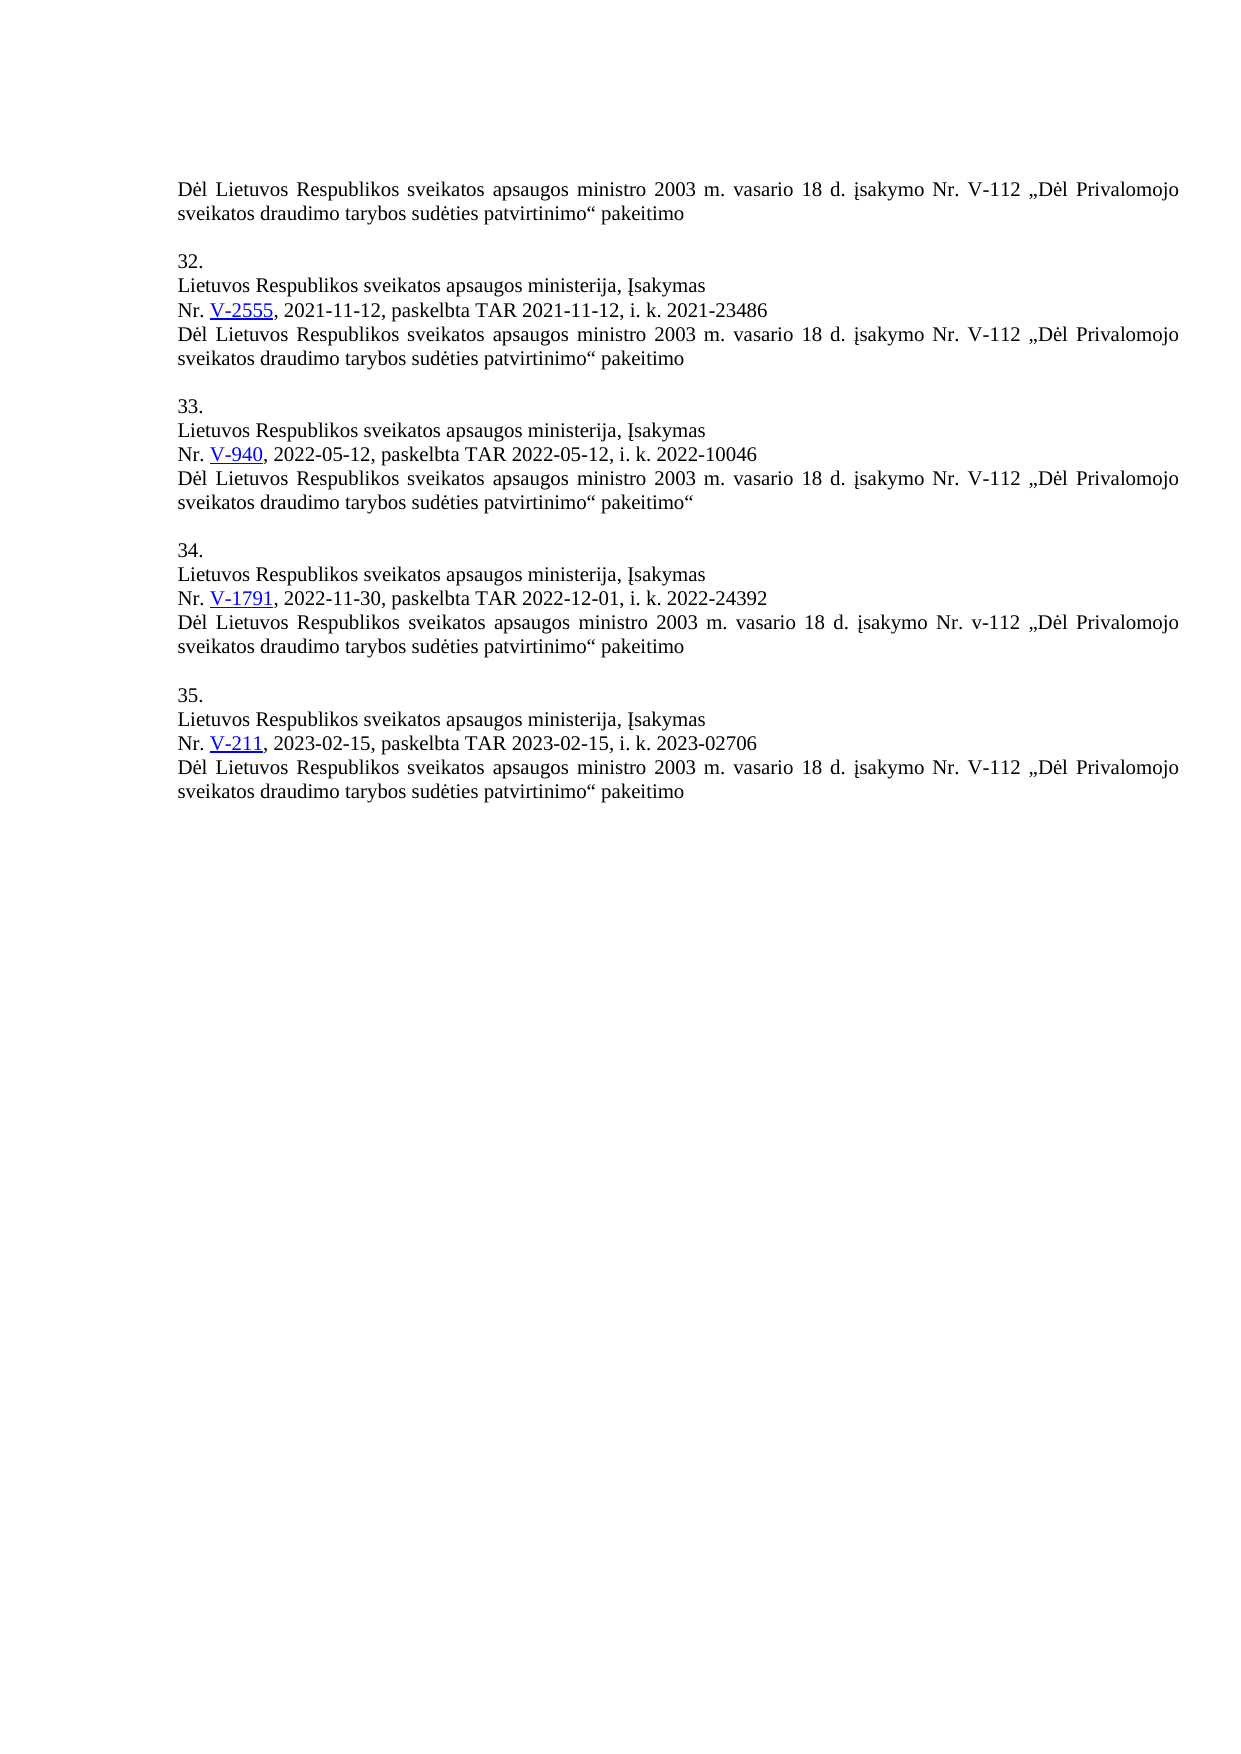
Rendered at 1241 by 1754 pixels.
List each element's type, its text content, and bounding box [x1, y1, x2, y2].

text Lietuvos Respublikos sveikatos apsaugos ministerija, Įsakymas [177, 562, 1181, 586]
text Nr. V-940, 2022-05-12, paskelbta TAR 2022-05-12, i. k. 2022-10046 [177, 442, 1181, 466]
text 34. [177, 538, 1181, 562]
text Dėl Lietuvos Respublikos sveikatos apsaugos ministro 2003 m. vasario 18 d. įsakymo Nr. V-112 „Dėl Privalomojo sveikatos draudimo tarybos sudėties patvirtinimo“ pakeitimo“ [177, 466, 1181, 514]
text Lietuvos Respublikos sveikatos apsaugos ministerija, Įsakymas [177, 273, 1181, 297]
text Nr. V-1791, 2022-11-30, paskelbta TAR 2022-12-01, i. k. 2022-24392 [177, 586, 1181, 610]
text 33. [177, 394, 1181, 418]
text 35. [177, 682, 1181, 707]
text Lietuvos Respublikos sveikatos apsaugos ministerija, Įsakymas [177, 707, 1181, 731]
text Lietuvos Respublikos sveikatos apsaugos ministerija, Įsakymas [177, 418, 1181, 442]
text Dėl Lietuvos Respublikos sveikatos apsaugos ministro 2003 m. vasario 18 d. įsakymo Nr. V-112 „Dėl Privalomojo sveikatos draudimo tarybos sudėties patvirtinimo“ pakeitimo [177, 177, 1181, 225]
text Dėl Lietuvos Respublikos sveikatos apsaugos ministro 2003 m. vasario 18 d. įsakymo Nr. V-112 „Dėl Privalomojo sveikatos draudimo tarybos sudėties patvirtinimo“ pakeitimo [177, 322, 1181, 370]
text Nr. V-2555, 2021-11-12, paskelbta TAR 2021-11-12, i. k. 2021-23486 [177, 297, 1181, 322]
text 32. [177, 249, 1181, 273]
text Dėl Lietuvos Respublikos sveikatos apsaugos ministro 2003 m. vasario 18 d. įsakymo Nr. V-112 „Dėl Privalomojo sveikatos draudimo tarybos sudėties patvirtinimo“ pakeitimo [177, 755, 1181, 803]
text Dėl Lietuvos Respublikos sveikatos apsaugos ministro 2003 m. vasario 18 d. įsakymo Nr. v-112 „Dėl Privalomojo sveikatos draudimo tarybos sudėties patvirtinimo“ pakeitimo [177, 610, 1181, 658]
text Nr. V-211, 2023-02-15, paskelbta TAR 2023-02-15, i. k. 2023-02706 [177, 731, 1181, 755]
